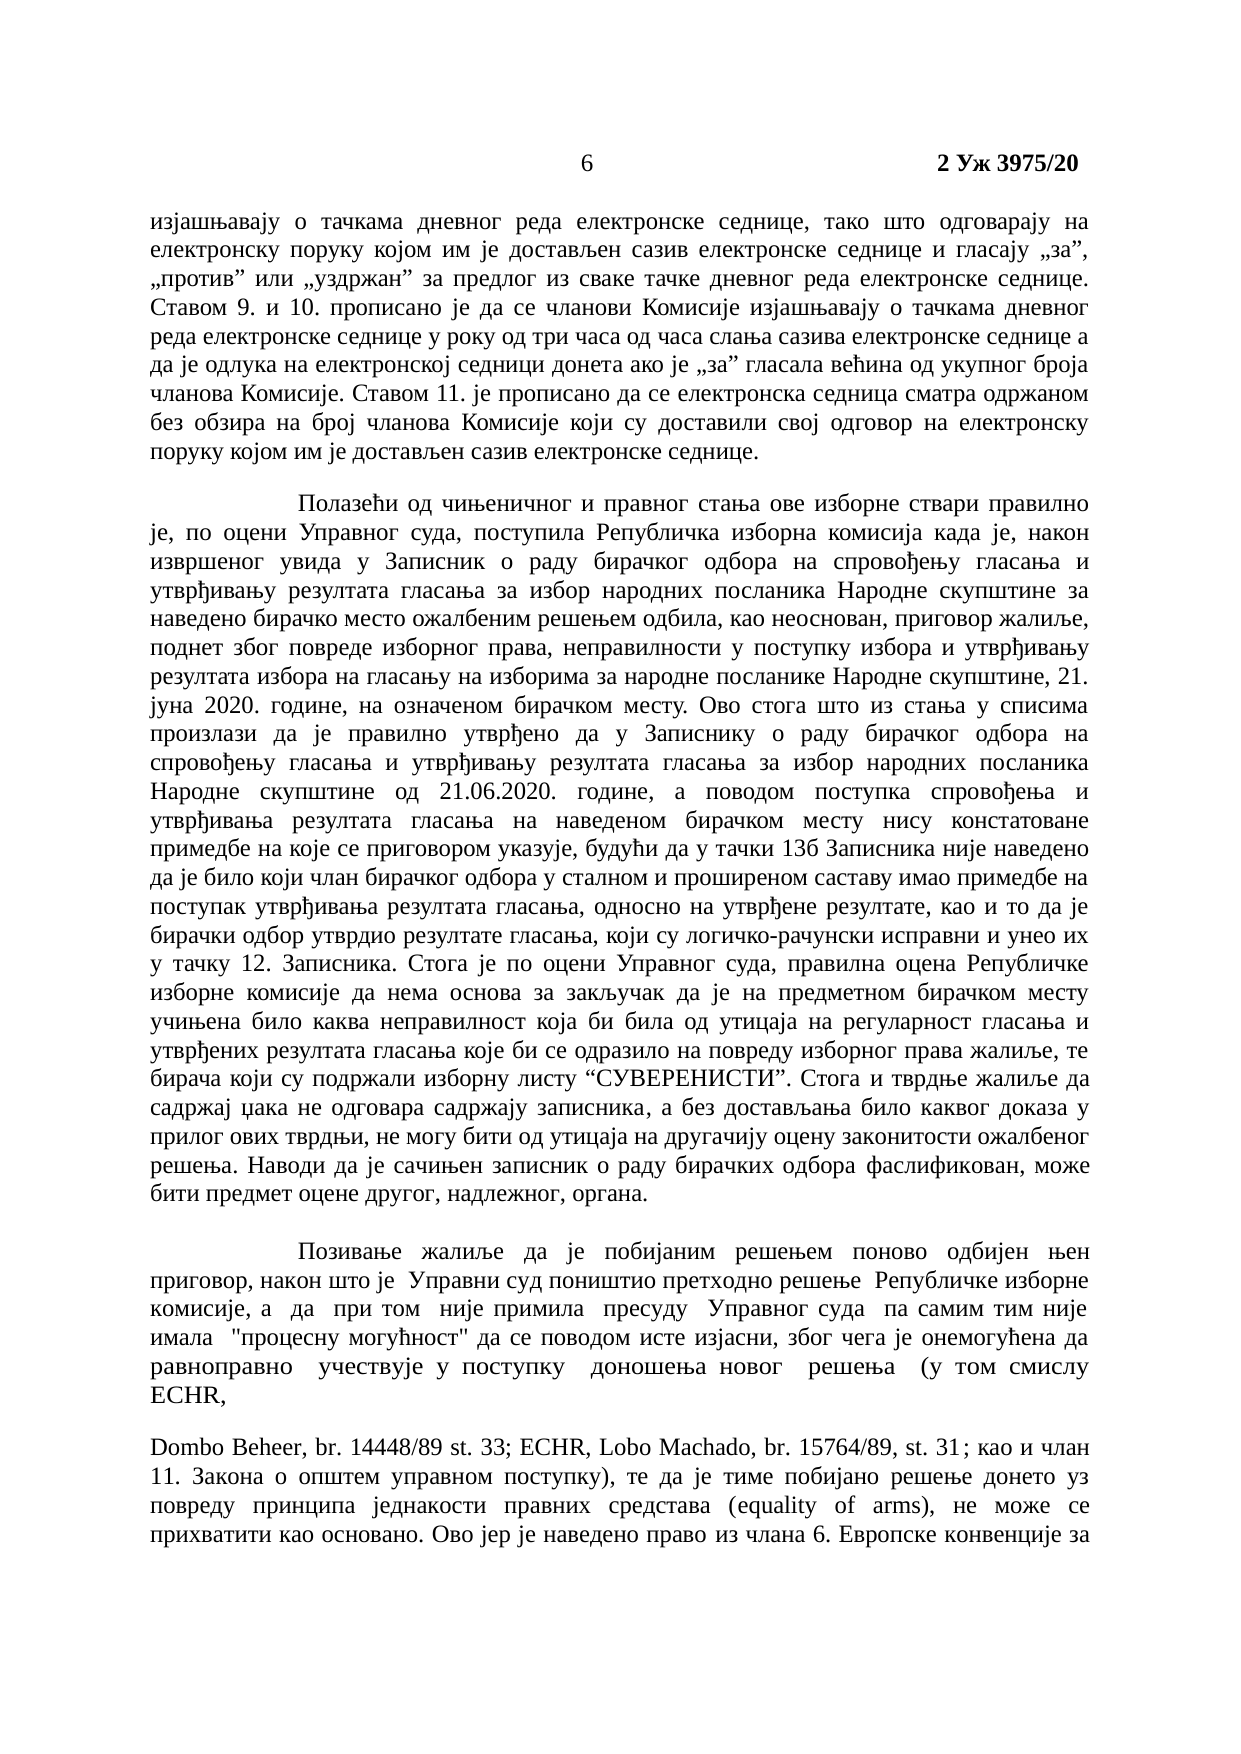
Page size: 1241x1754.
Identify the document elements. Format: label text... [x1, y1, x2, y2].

text Полазећи од чињеничног и правног стања ове изборне ствари правилно је, по оцени Управног суда, поступила Републичка изборна комисија када је, након извршеног увида у Записник о раду бирачког одбора на спровођењу гласања и утврђивању резултата гласања за избор народних посланика Народне скупштине за наведено бирачко место ожалбеним решењем одбила, као неоснован, приговор жалиље, поднет због повреде изборног права, неправилности у поступку избора и утврђивању резултата избора на гласању на изборима за народне посланике Народне скупштине, 21. јуна 2020. године, на означеном бирачком месту. Ово стога што из стања у списима произлази да је правилно утврђено да у Записнику о раду бирачког одбора на спровођењу гласања и утврђивању резултата гласања за избор народних посланика Народне скупштине од 21.06.2020. године, а поводом поступка спровођења и утврђивања резултата гласања на наведеном бирачком месту нису констатоване примедбе на које се приговором указује, будући да у тачки 13б Записника није наведено да је било који члан бирачког одбора у сталном и проширеном саставу имао примедбе на поступак утврђивања резултата гласања, односно на утврђене резултате, као и то да је бирачки одбор утврдио резултате гласања, који су логичко-рачунски исправни и унео их у тачку 12. Записника. Стога је по оцени Управног суда, правилна оцена Републичке изборне комисије да нема основа за закључак да је на предметном бирачком месту учињена било каква неправилност која би била од утицаја на регуларност гласања и утврђених резултата гласања које би се одразило на повреду изборног права жалиље, те бирача који су подржали изборну листу “СУВЕРЕНИСТИ”. Стога и тврдње жалиље да садржај џака не одговара садржају записника, а без достављања било каквог доказа у прилог ових тврдњи, не могу бити од утицаја на другачију оцену законитости ожалбеног решења. Наводи да је сачињен записник о раду бирачких одбора фаслификован, може бити предмет оцене другог, надлежног, органа. [150, 488, 1090, 1207]
text Dombo Beheer, br. 14448/89 st. 33; ECHR, Lobo Machado, br. 15764/89, st. 31; као и члан 11. Закона о општем управном поступку), те да је тиме побијано решење донето уз повреду принципа једнакости правних средстава (equality of arms), не може се прихватити као основано. Ово јер је наведено право из члана 6. Европске конвенције за [150, 1432, 1090, 1547]
text изјашњавају о тачкама дневног реда електронске седнице, тако што одговарају на електронску поруку којом им је достављен сазив електронске седнице и гласају „за”, „против” или „уздржан” за предлог из сваке тачке дневног реда електронске седнице. Ставом 9. и 10. прописано је да се чланови Комисије изјашњавају о тачкама дневног реда електронске седнице у року од три часа од часа слања сазива електронске седнице а да је одлука на електронској седници донета ако је „за” гласала већина од укупног броја чланова Комисије. Ставом 11. је прописано да се електронска седница сматра одржаном без обзира на број чланова Комисије који су доставили свој одговор на електронску поруку којом им је достављен сазив електронске седнице. [150, 206, 1090, 464]
text Позивање жалиље да је побијаним решењем поново одбијен њен приговор, након што је Управни суд поништио претходно решење Републичке изборне комисије, а да при том није примила пресуду Управног суда па самим тим није имала "процесну могућност" да се поводом исте изјасни, због чега је онемогућена да равноправно учествује у поступку доношења новог решења (у том смислу ECHR, [150, 1236, 1090, 1408]
